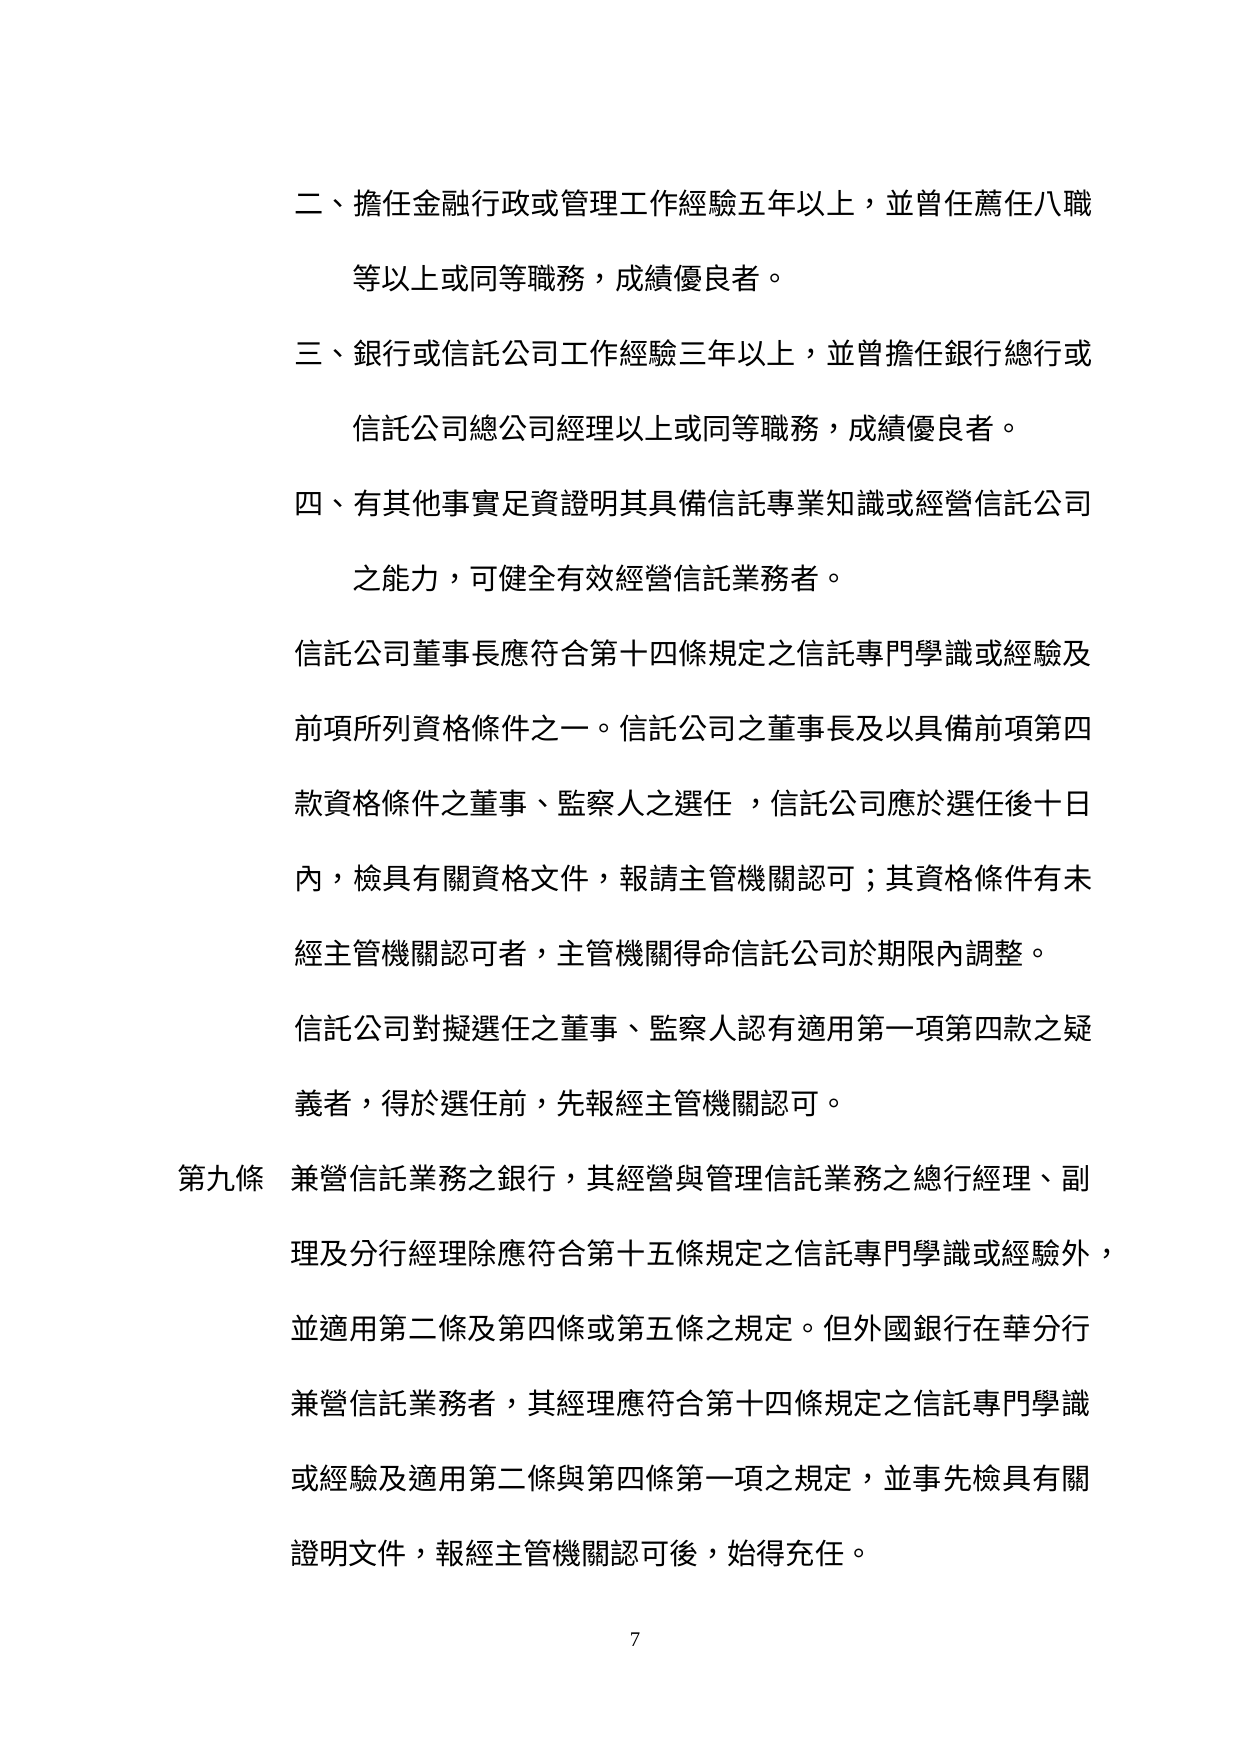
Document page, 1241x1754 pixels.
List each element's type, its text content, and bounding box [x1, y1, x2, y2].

text 三、銀行或信託公司工作經驗三年以上，並曾擔任銀行總行或信託公司總公司經理以上或同等職務，成績優良者。 [294, 314, 1092, 464]
text 二、擔任金融行政或管理工作經驗五年以上，並曾任薦任八職等以上或同等職務，成績優良者。 [294, 164, 1092, 314]
text 信託公司對擬選任之董事、監察人認有適用第一項第四款之疑義者，得於選任前，先報經主管機關認可。 [294, 989, 1092, 1139]
text 信託公司董事長應符合第十四條規定之信託專門學識或經驗及前項所列資格條件之一。信託公司之董事長及以具備前項第四款資格條件之董事、監察人之選任 ，信託公司應於選任後十日內，檢具有關資格文件，報請主管機關認可；其資格條件有未經主管機關認可者，主管機關得命信託公司於期限內調整。 [294, 614, 1092, 989]
text 四、有其他事實足資證明其具備信託專業知識或經營信託公司之能力，可健全有效經營信託業務者。 [294, 464, 1092, 614]
list 兼營信託業務之銀行，其經營與管理信託業務之總行經理、副理及分行經理除應符合第十五條規定之信託專門學識或經驗外，並適用第二條及第四條或第五條之規定。但外國銀行在華分行兼營信託業務者，其經理應符合第十四條規定之信託專門學識或經驗及適用第二條與第四條第一項之規定，並事先檢具有關證明文件，報經主管機關認可後，始得充任。 [177, 1139, 1092, 1589]
